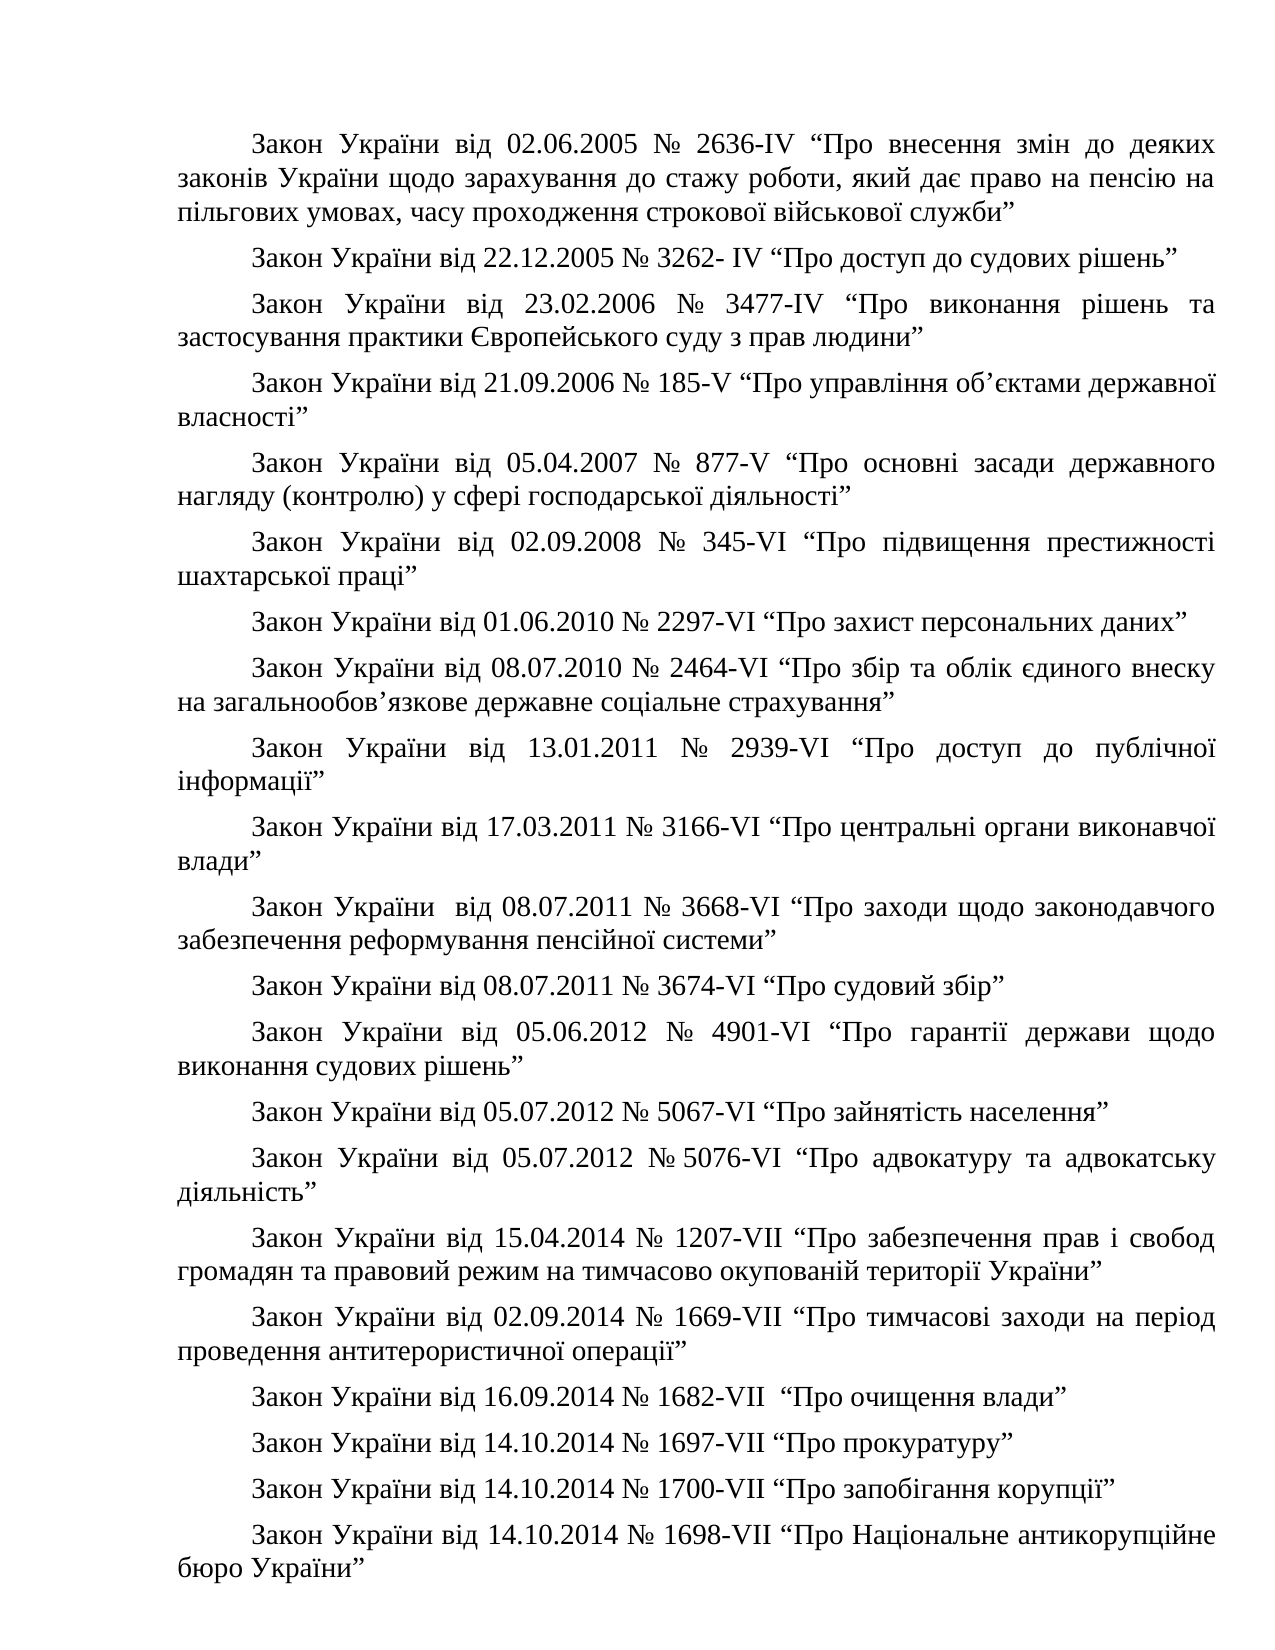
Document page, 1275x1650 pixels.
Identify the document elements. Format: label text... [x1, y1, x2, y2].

text Закон України від 08.07.2011 № 3668-VI “Про заходи щодо законодавчого забезпечення реформування пенсійної системи” [177, 889, 1216, 956]
text Закон України від 05.07.2012 № 5067-VI “Про зайнятість населення” [177, 1094, 1216, 1128]
text Закон України від 21.09.2006 № 185-V “Про управління об’єктами державної власності” [177, 365, 1216, 432]
text Закон України від 22.12.2005 № 3262- IV “Про доступ до судових рішень” [177, 240, 1216, 273]
text Закон України від 08.07.2010 № 2464-VI “Про збір та облік єдиного внеску на загальнообов’язкове державне соціальне страхування” [177, 650, 1216, 717]
text Закон України від 01.06.2010 № 2297-VI “Про захист персональних даних” [177, 604, 1216, 638]
text Закон України від 17.03.2011 № 3166-VI “Про центральні органи виконавчої влади” [177, 809, 1216, 876]
text Закон України від 14.10.2014 № 1698-VII “Про Національне антикорупційне бюро України” [177, 1517, 1216, 1584]
text Закон України від 02.09.2014 № 1669-VII “Про тимчасові заходи на період проведення антитерористичної операції” [177, 1299, 1216, 1366]
text Закон України від 14.10.2014 № 1700-VII “Про запобігання корупції” [177, 1471, 1216, 1504]
text Закон України від 13.01.2011 № 2939-VI “Про доступ до публічної інформації” [177, 730, 1216, 797]
text Закон України від 02.09.2008 № 345-VI “Про підвищення престижності шахтарської праці” [177, 524, 1216, 592]
text Закон України від 05.07.2012 № 5076-VI “Про адвокатуру та адвокатську діяльність” [177, 1140, 1216, 1207]
text Закон України від 23.02.2006 № 3477-IV “Про виконання рішень та застосування практики Європейського суду з прав людини” [177, 286, 1216, 353]
text Закон України від 02.06.2005 № 2636-ІV “Про внесення змін до деяких законів України щодо зарахування до стажу роботи, який дає право на пенсію на пільгових умовах, часу проходження строкової військової служби” [177, 127, 1216, 227]
text Закон України від 05.06.2012 № 4901-VI “Про гарантії держави щодо виконання судових рішень” [177, 1014, 1216, 1082]
text Закон України від 16.09.2014 № 1682-VII “Про очищення влади” [177, 1379, 1216, 1412]
text Закон України від 14.10.2014 № 1697-VII “Про прокуратуру” [177, 1425, 1216, 1458]
text Закон України від 15.04.2014 № 1207-VII “Про забезпечення прав і свобод громадян та правовий режим на тимчасово окупованій території України” [177, 1220, 1216, 1287]
text Закон України від 08.07.2011 № 3674-VI “Про судовий збір” [177, 968, 1216, 1002]
text Закон України від 05.04.2007 № 877-V “Про основні засади державного нагляду (контролю) у сфері господарської діяльності” [177, 445, 1216, 512]
